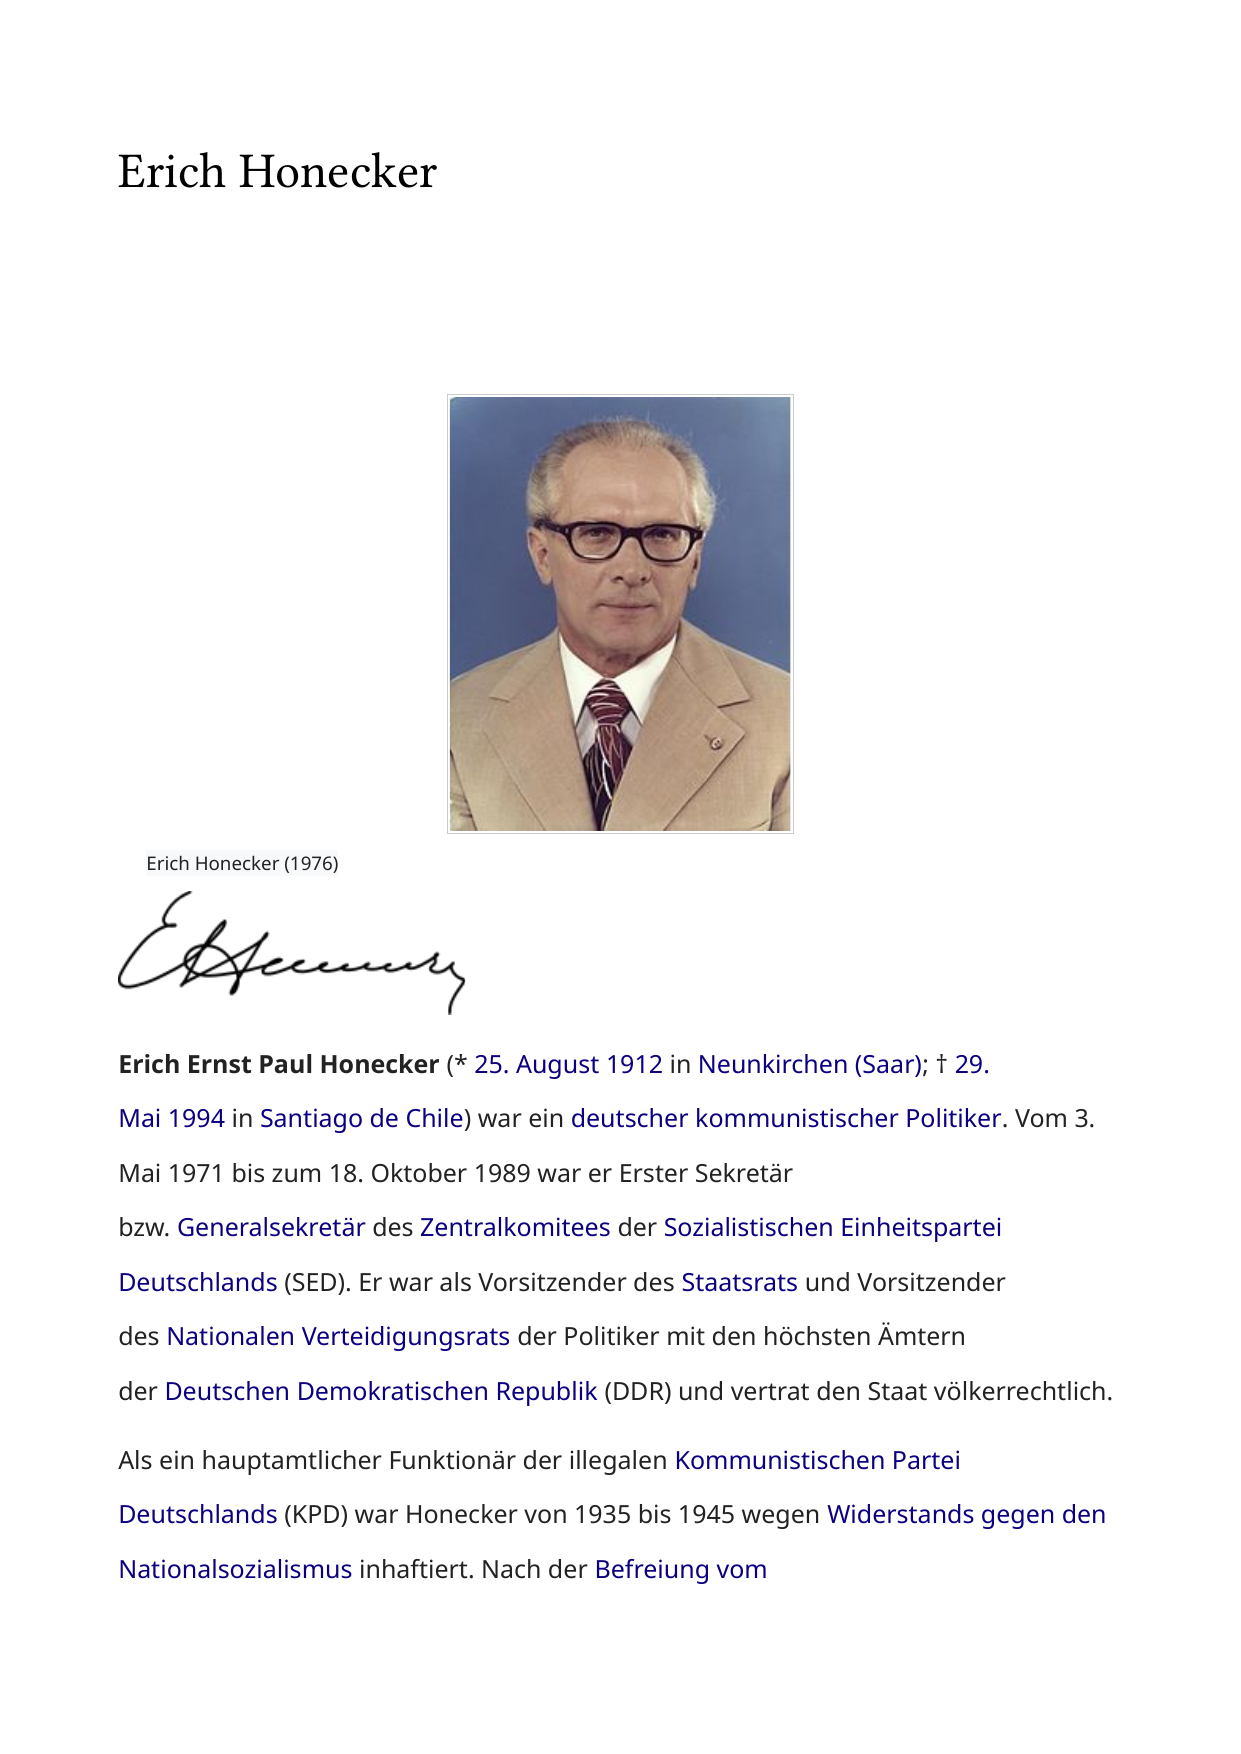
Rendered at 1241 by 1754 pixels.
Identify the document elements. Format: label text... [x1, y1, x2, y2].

picture [449, 397, 791, 831]
text Erich Honecker (1976) [123, 850, 1122, 876]
text Als ein hauptamtlicher Funktionär der illegalen Kommunistischen Partei Deutschlands (KPD) war Honecker von 1935 bis 1945 wegen Widerstands gegen den Nationalsozialismus inhaftiert. Nach der Befreiung vom [118, 1442, 1122, 1585]
picture [118, 891, 465, 1015]
text Erich Ernst Paul Honecker (* 25. August 1912 in Neunkirchen (Saar); † 29. Mai 1994 in Santiago de Chile) war ein deutscher kommunistischer Politiker. Vom 3. Mai 1971 bis zum 18. Oktober 1989 war er Erster Sekretär bzw. Generalsekretär des Zentralkomitees der Sozialistischen Einheitspartei Deutschlands (SED). Er war als Vorsitzender des Staatsrats und Vorsitzender des Nationalen Verteidigungsrats der Politiker mit den höchsten Ämtern der Deutschen Demokratischen Republik (DDR) und vertrat den Staat völkerrechtlich. [118, 1046, 1122, 1407]
subtitle Erich Honecker [118, 143, 1122, 200]
